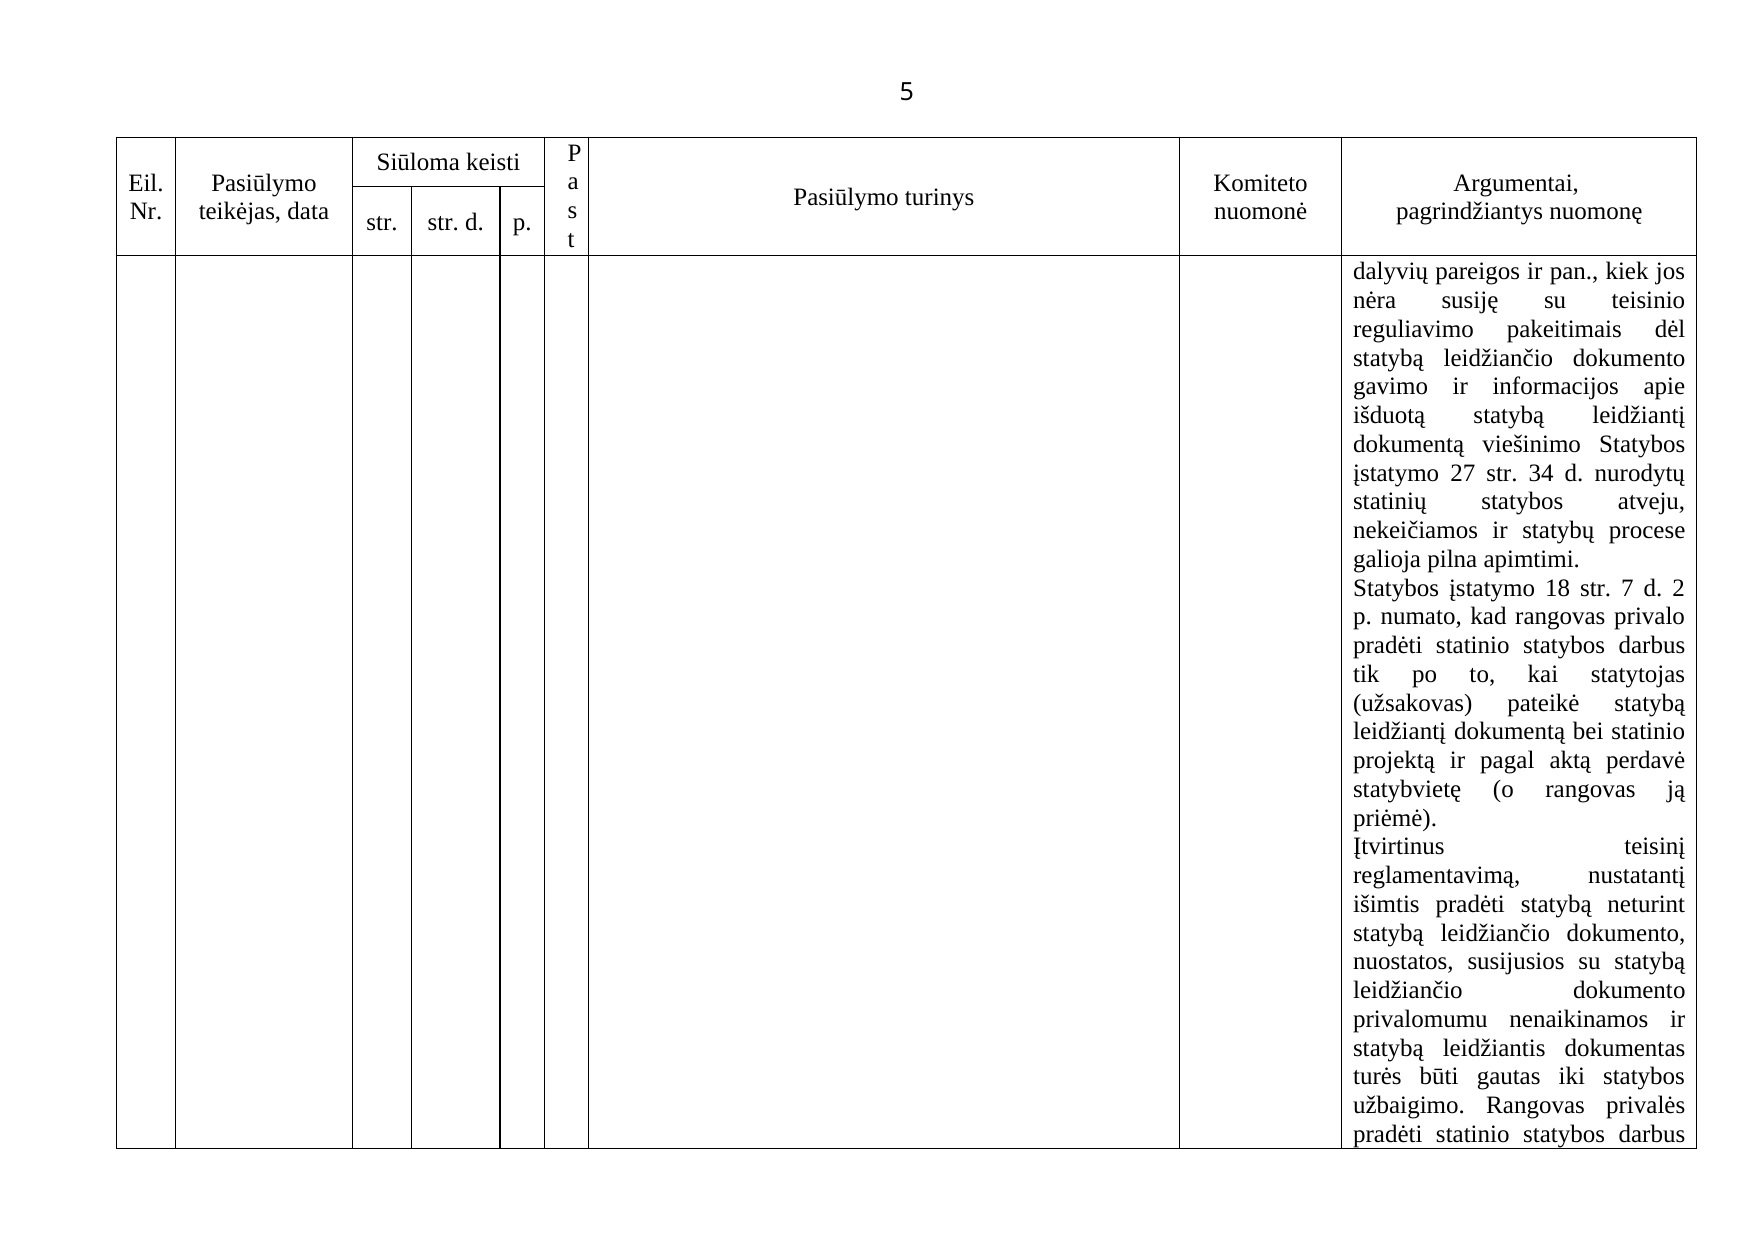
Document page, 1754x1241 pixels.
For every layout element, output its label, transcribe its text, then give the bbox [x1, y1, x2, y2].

table_cell p. [501, 187, 544, 255]
table_cell dalyvių pareigos ir pan., kiek jos nėra susiję su teisinio reguliavimo pakeitimais dėl statybą leidžiančio dokumento gavimo ir informacijos apie išduotą statybą leidžiantį dokumentą viešinimo Statybos įstatymo 27 str. 34 d. nurodytų statinių statybos atveju, nekeičiamos ir statybų procese galioja pilna apimtimi. Statybos įstatymo 18 str. 7 d. 2 p. numato, kad rangovas privalo pradėti statinio statybos darbus tik po to, kai statytojas (užsakovas) pateikė statybą leidžiantį dokumentą bei statinio projektą ir pagal aktą perdavė statybvietę (o rangovas ją priėmė). Įtvirtinus teisinį reglamentavimą, nustatantį išimtis pradėti statybą neturint statybą leidžiančio dokumento, nuostatos, susijusios su statybą leidžiančio dokumento privalomumu nenaikinamos ir statybą leidžiantis dokumentas turės būti gautas iki statybos užbaigimo. Rangovas privalės pradėti statinio statybos darbus [1342, 256, 1696, 1148]
table_header Argumentai, pagrindžiantys nuomonę [1342, 138, 1696, 255]
table_header Pasiūlymo turinys [589, 138, 1179, 255]
table_header Pastabos [545, 138, 588, 255]
table_cell [117, 256, 175, 1148]
table_cell [412, 256, 499, 1148]
table_cell str. [353, 187, 411, 255]
table_cell [589, 256, 1179, 1148]
table_cell [176, 256, 352, 1148]
table_cell [501, 256, 544, 1148]
table_header Komiteto nuomonė [1180, 138, 1341, 255]
table_cell [1180, 256, 1341, 1148]
table_cell [545, 256, 588, 1148]
table_header Pasiūlymo teikėjas, data [176, 138, 352, 255]
table_cell [353, 256, 411, 1148]
table_header Siūloma keisti [353, 138, 544, 186]
table_header Eil. Nr. [117, 138, 175, 255]
table_cell str. d. [412, 187, 499, 255]
